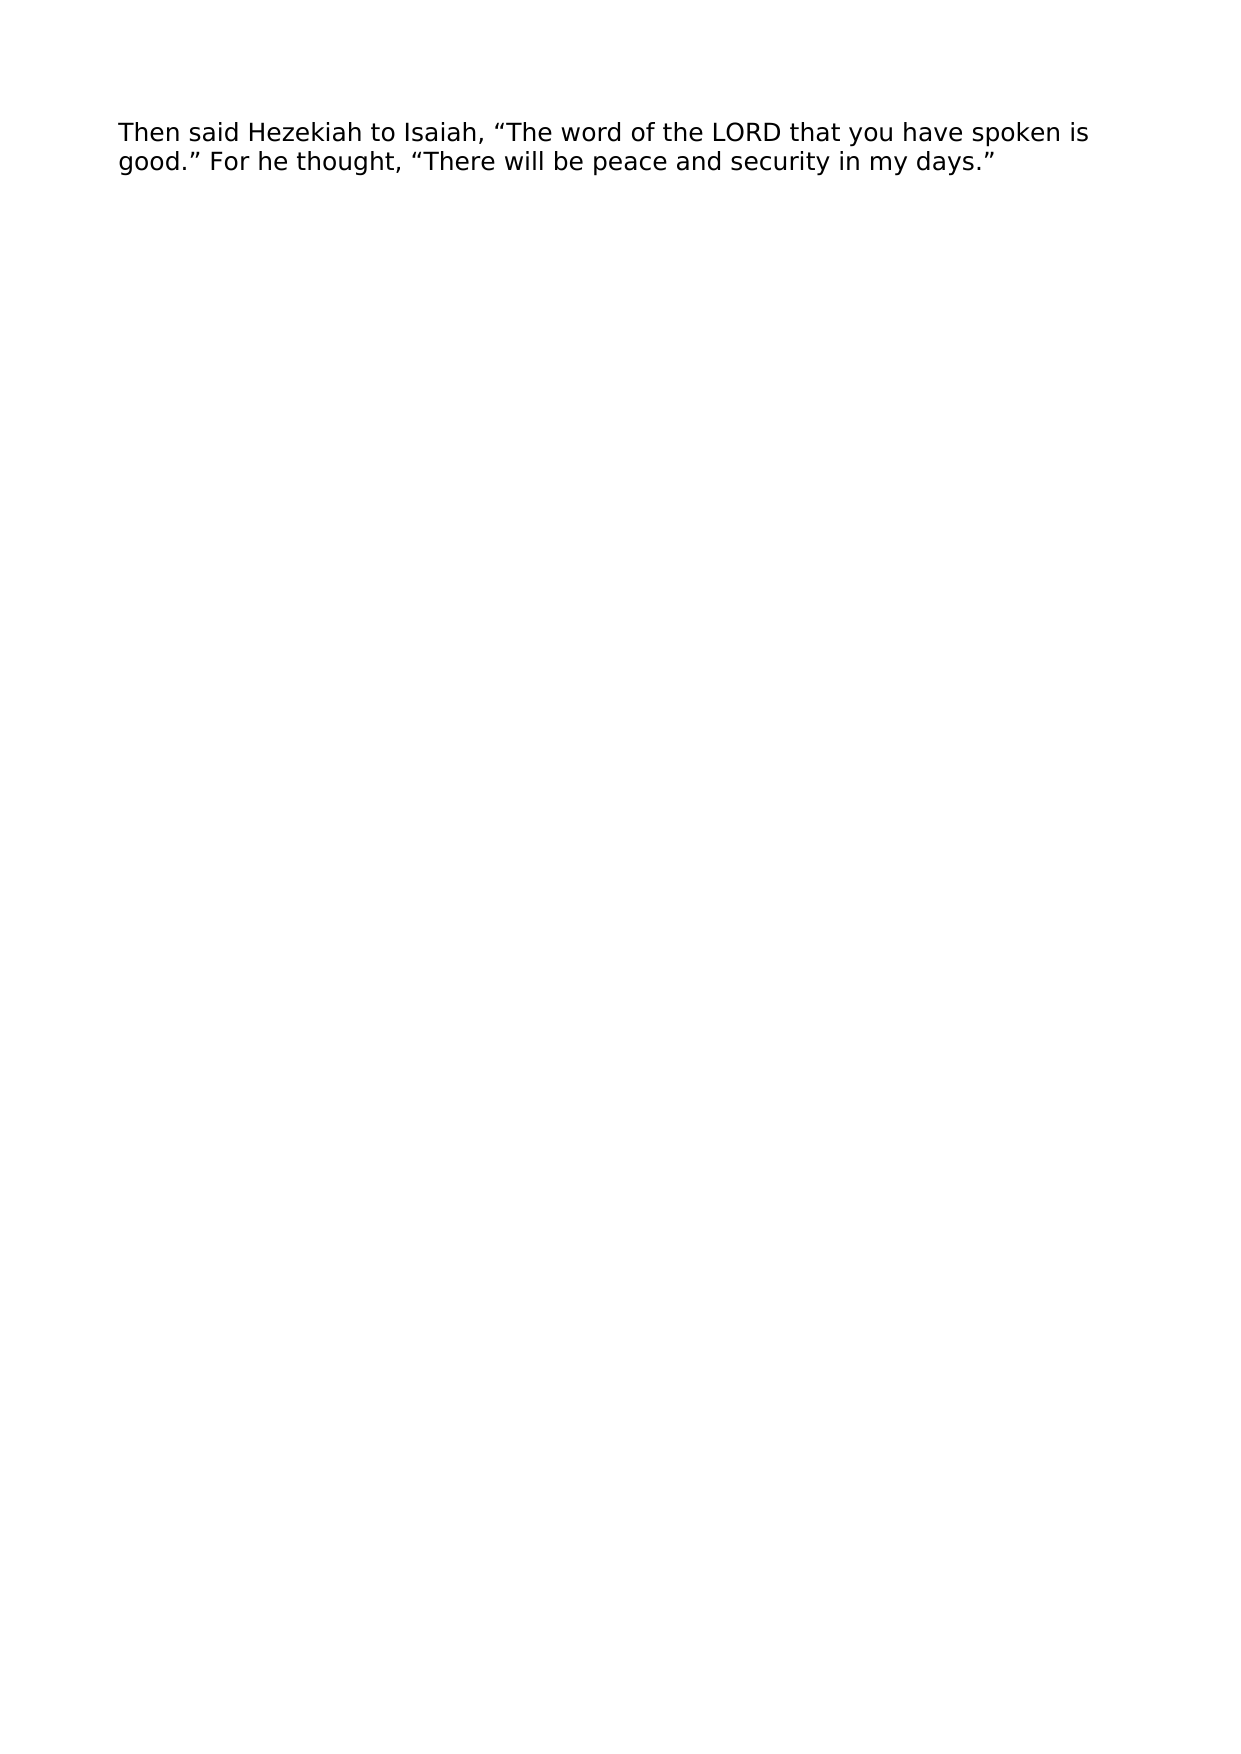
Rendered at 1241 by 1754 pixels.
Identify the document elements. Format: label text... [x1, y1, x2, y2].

text Then said Hezekiah to Isaiah, “The word of the LORD that you have spoken is good.” For he thought, “There will be peace and security in my days.” [118, 118, 1122, 176]
